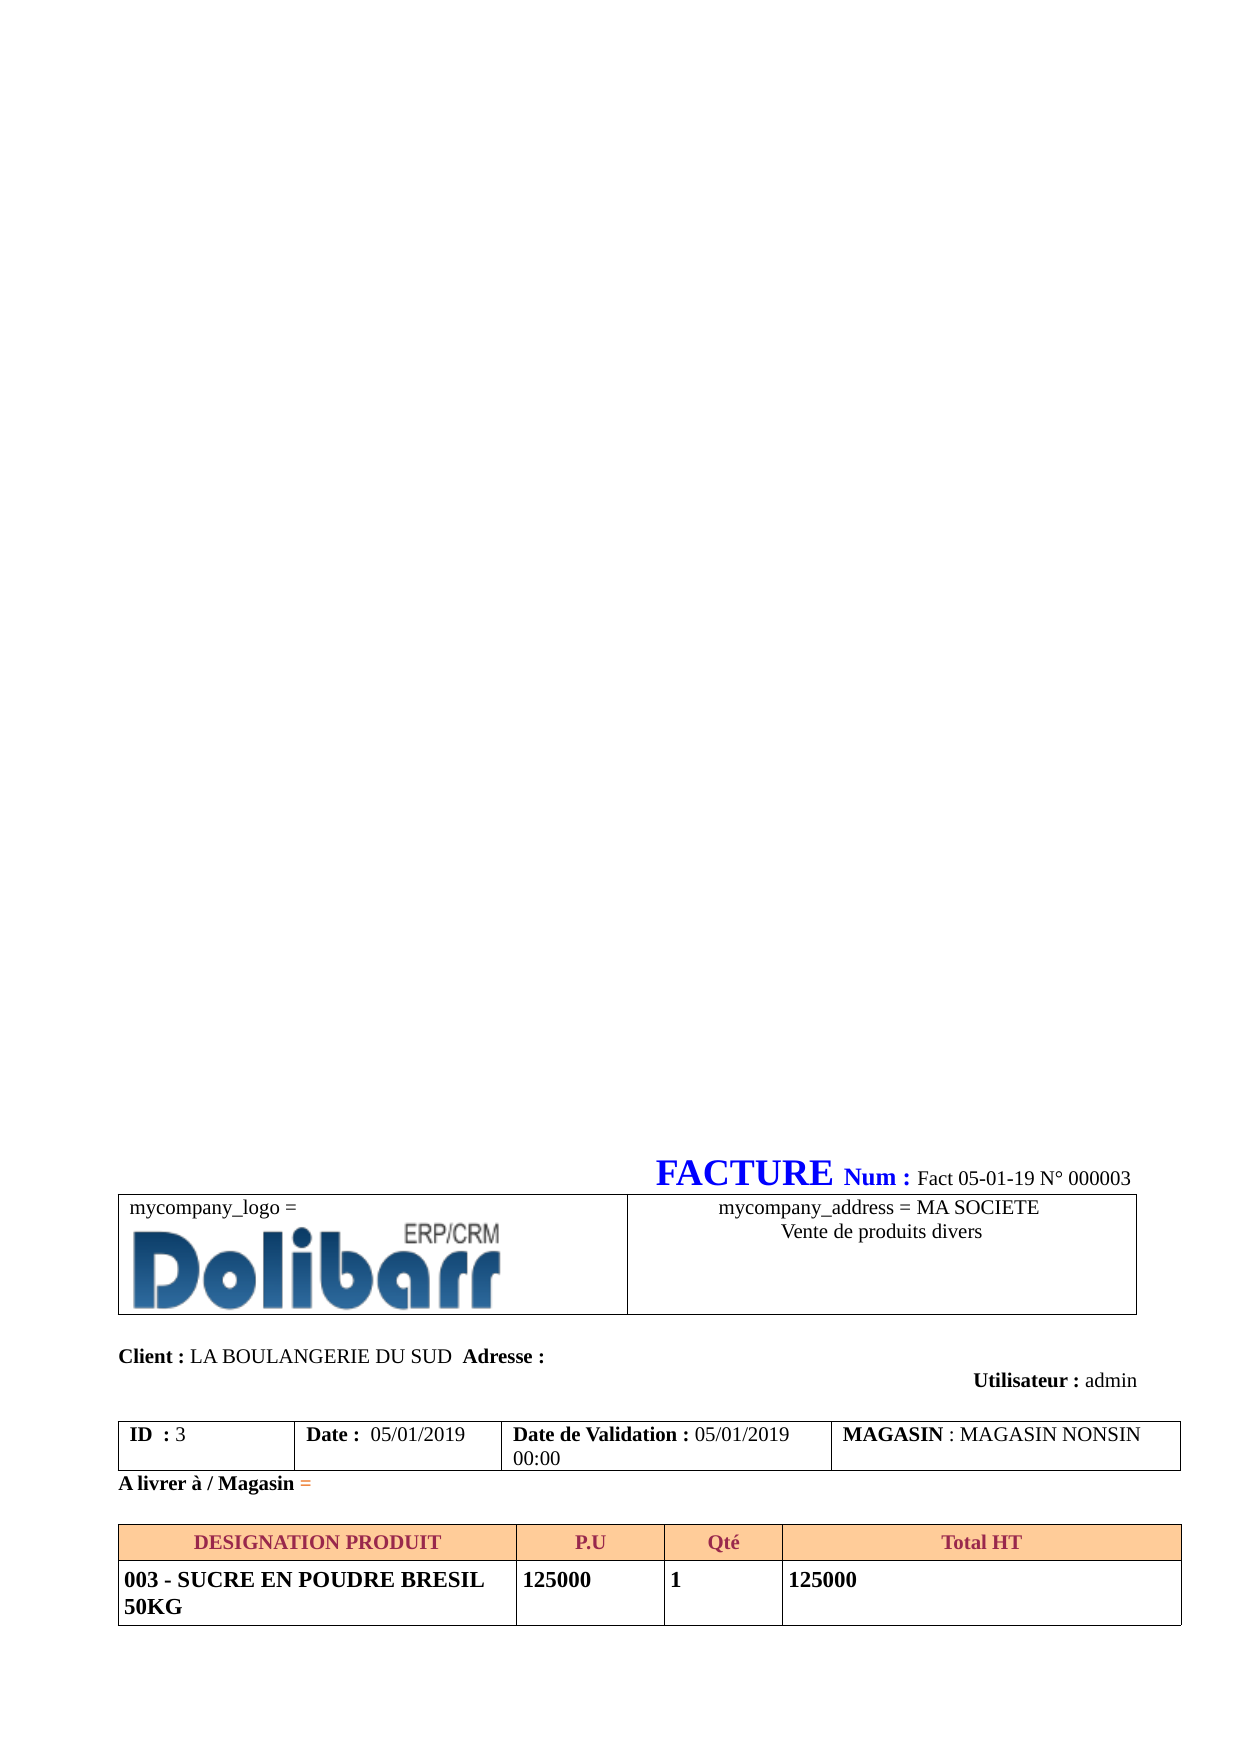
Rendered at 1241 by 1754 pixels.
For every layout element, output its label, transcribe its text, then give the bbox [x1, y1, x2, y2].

table_header Total HT [783, 1525, 1181, 1560]
table_header ID : 3 [119, 1422, 294, 1470]
table_header mycompany_logo = [119, 1195, 627, 1314]
table_header Date de Validation : 05/01/2019 00:00 [502, 1422, 831, 1470]
table_header Qté [665, 1525, 782, 1560]
text FACTURE Num : Fact 05-01-19 N° 000003 [118, 1151, 1137, 1194]
table_header P.U [517, 1525, 664, 1560]
table_cell 1 [665, 1561, 782, 1625]
table_header mycompany_address = MA SOCIETE Vente de produits divers [628, 1195, 1136, 1314]
text Utilisateur : admin [118, 1368, 1137, 1392]
table_cell 125000 [783, 1561, 1181, 1625]
table_header Date : 05/01/2019 [295, 1422, 501, 1470]
table_cell 125000 [517, 1561, 664, 1625]
text A livrer à / Magasin = [118, 1471, 1137, 1495]
table_header DESIGNATION PRODUIT [119, 1525, 516, 1560]
table_cell 003 - SUCRE EN POUDRE BRESIL 50KG [119, 1561, 516, 1625]
picture [129, 1219, 505, 1315]
text Client : LA BOULANGERIE DU SUD Adresse : [118, 1344, 1137, 1368]
table_header MAGASIN : MAGASIN NONSIN [832, 1422, 1180, 1470]
